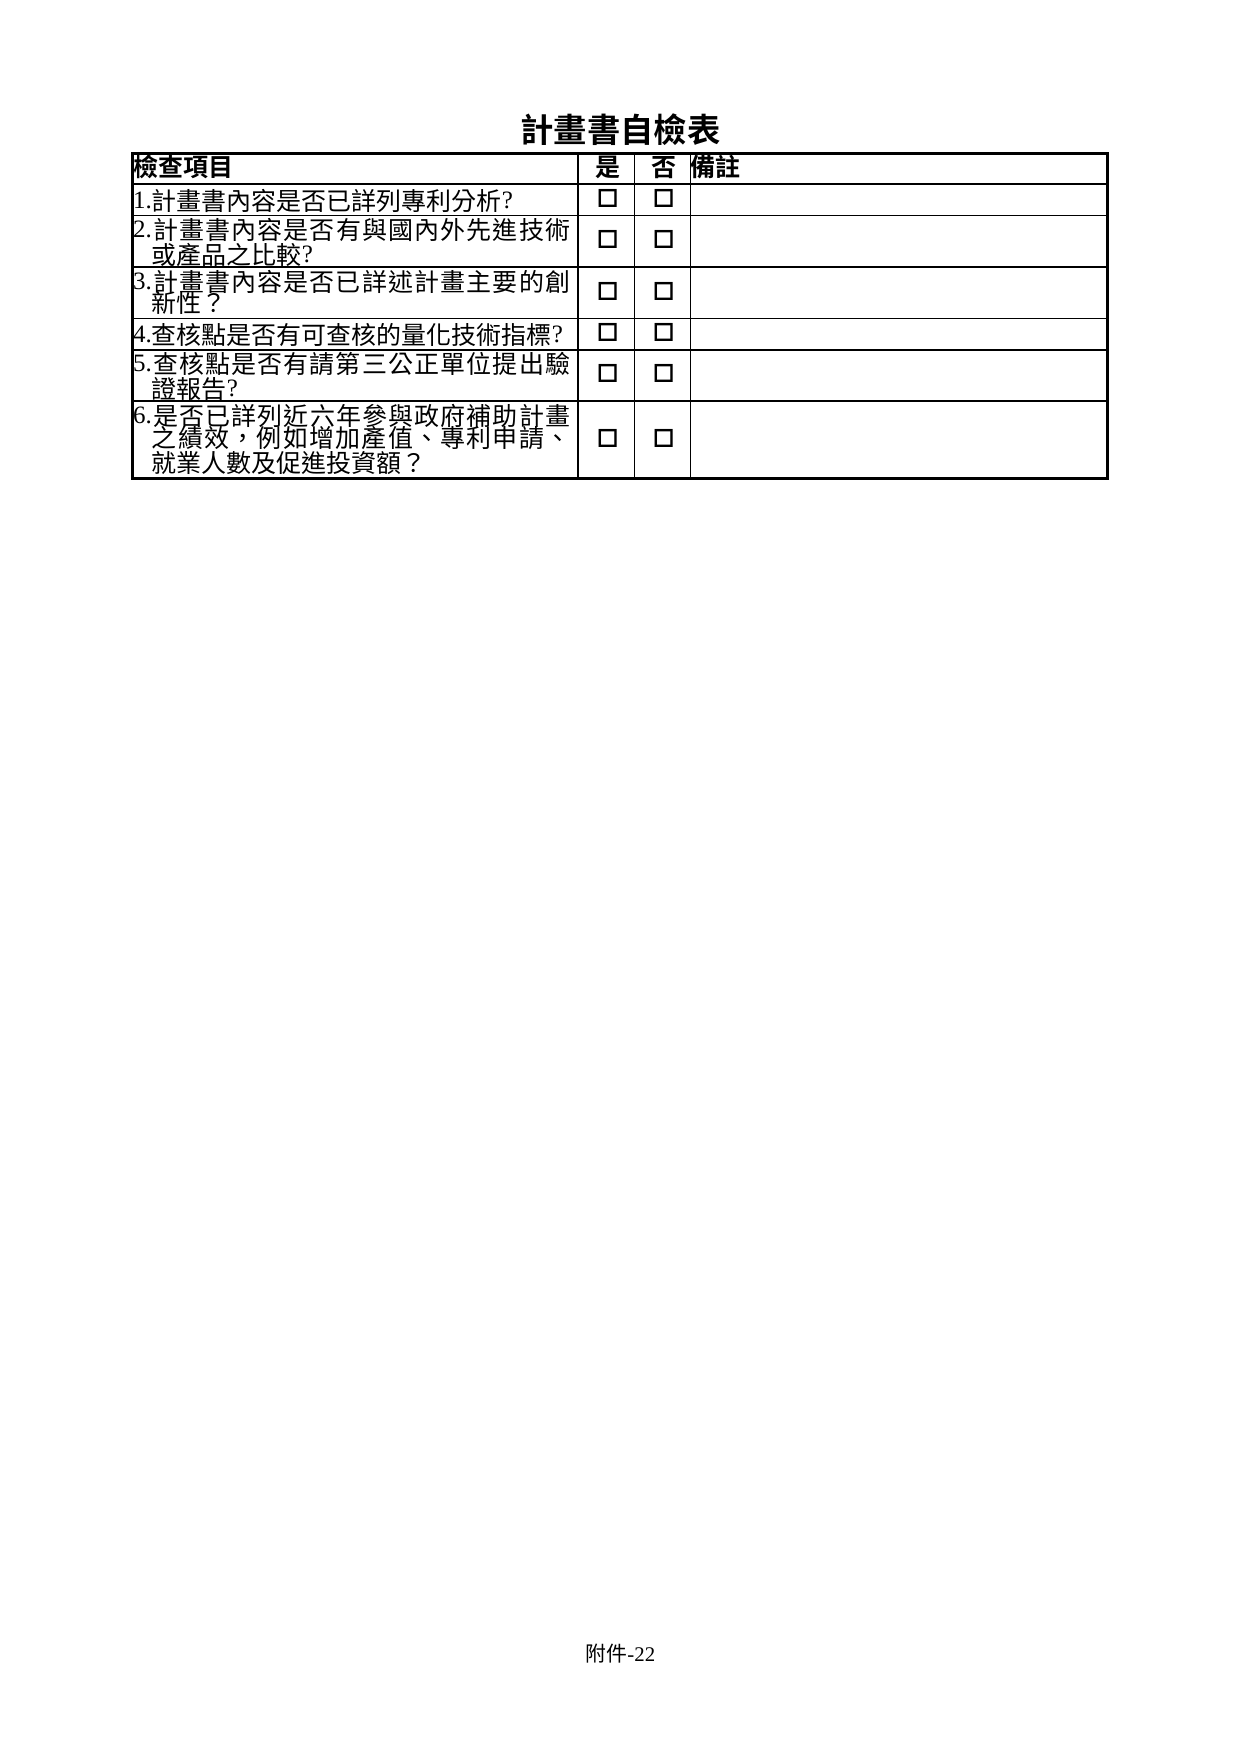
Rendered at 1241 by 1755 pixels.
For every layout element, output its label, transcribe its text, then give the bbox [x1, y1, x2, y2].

table_cell  [635, 216, 690, 266]
table_cell [691, 268, 1106, 318]
table_cell  [579, 268, 634, 318]
table_cell  [635, 268, 690, 318]
table_cell [691, 351, 1106, 400]
table_cell  [579, 319, 634, 349]
table_cell [691, 402, 1106, 477]
table_cell 1.計畫書內容是否已詳列專利分析? [134, 185, 577, 214]
table_header 否 [635, 155, 690, 183]
table_cell  [579, 216, 634, 266]
table_cell 6.是否已詳列近六年參與政府補助計畫之績效，例如增加產值、專利申請、就業人數及促進投資額？ [134, 402, 577, 477]
table_cell  [635, 351, 690, 400]
table_cell  [579, 185, 634, 214]
table_cell  [635, 319, 690, 349]
table_cell 5.查核點是否有請第三公正單位提出驗證報告? [134, 351, 577, 400]
table_cell  [635, 185, 690, 214]
table_cell 2.計畫書內容是否有與國內外先進技術或產品之比較? [134, 216, 577, 266]
table_cell  [579, 402, 634, 477]
text 計畫書自檢表 [133, 104, 1107, 152]
table_cell [691, 216, 1106, 266]
table_cell 3.計畫書內容是否已詳述計畫主要的創新性？ [134, 268, 577, 318]
table_cell  [635, 402, 690, 477]
table_cell [691, 319, 1106, 349]
table_cell [691, 185, 1106, 214]
table_header 是 [579, 155, 634, 183]
table_header 檢查項目 [134, 155, 577, 183]
table_header 備註 [691, 155, 1106, 183]
table_cell 4.查核點是否有可查核的量化技術指標? [134, 319, 577, 349]
table_cell  [579, 351, 634, 400]
